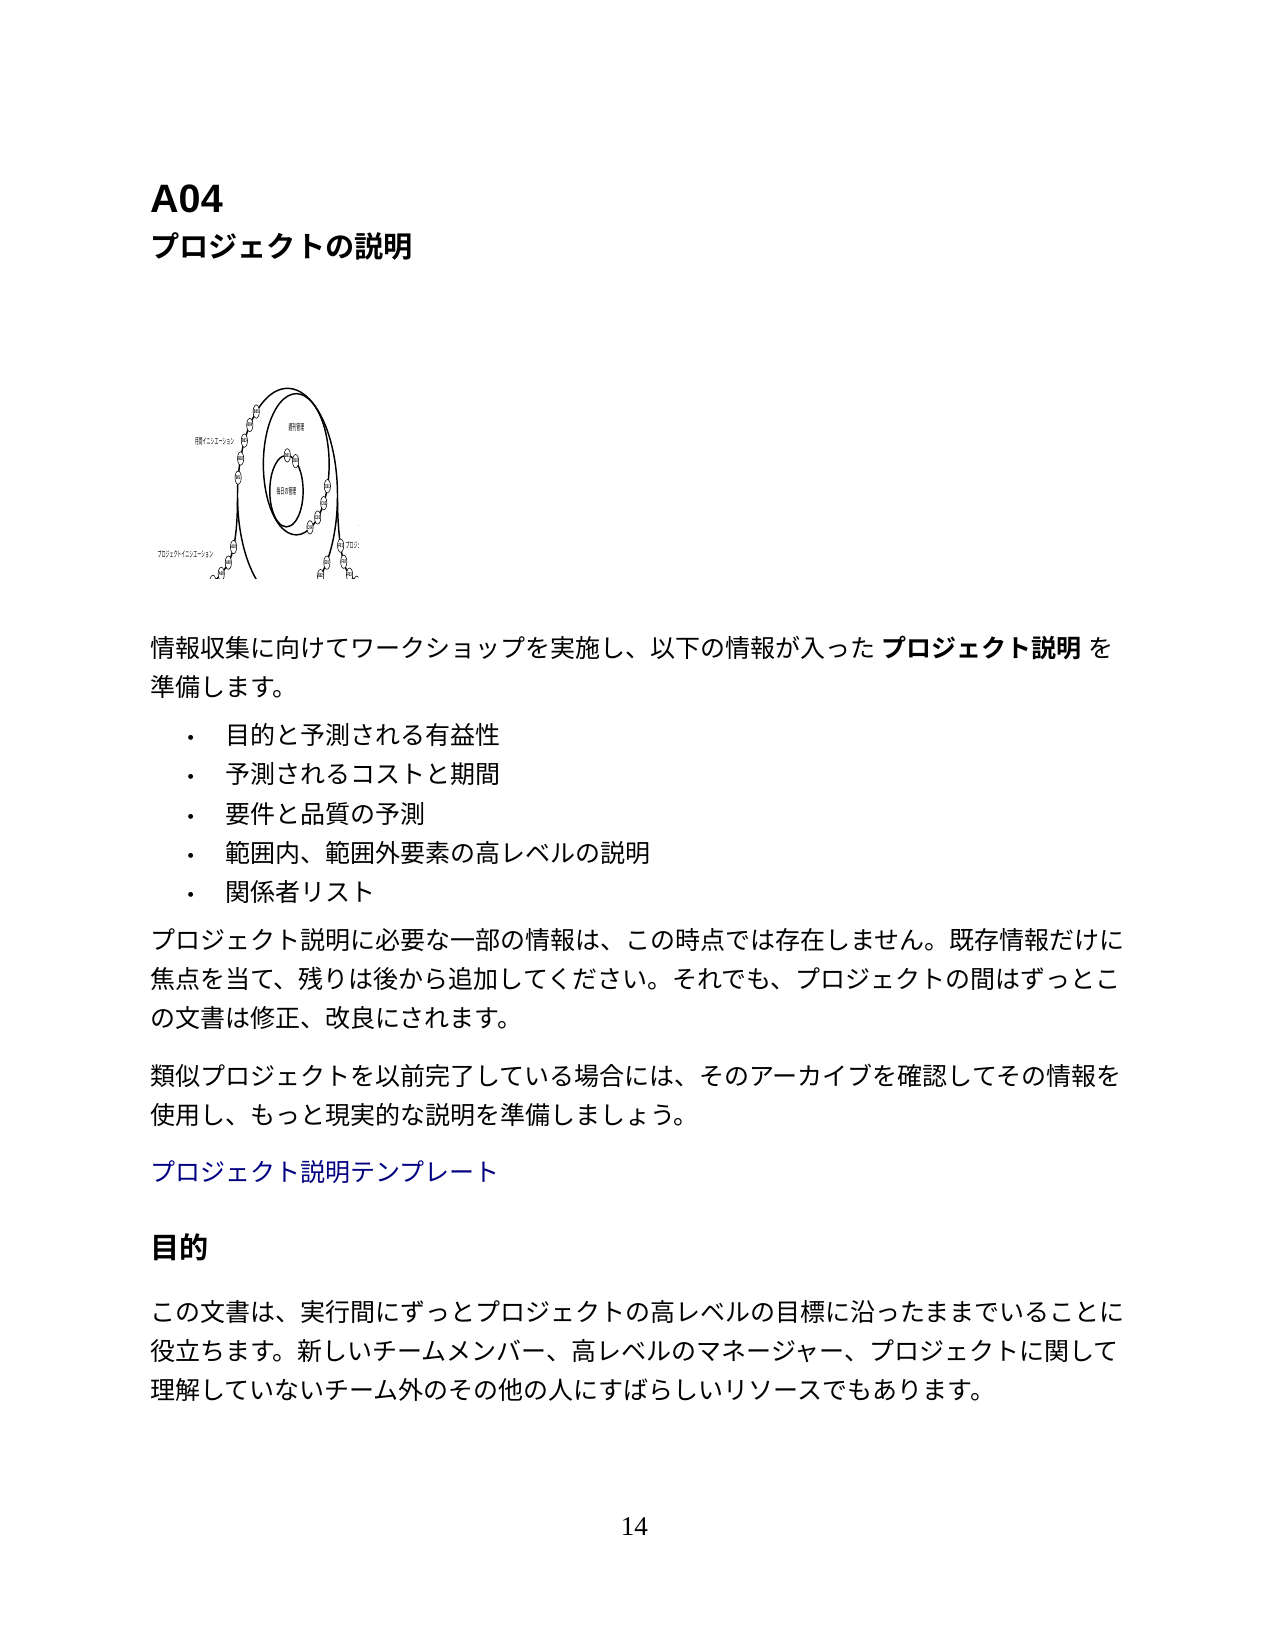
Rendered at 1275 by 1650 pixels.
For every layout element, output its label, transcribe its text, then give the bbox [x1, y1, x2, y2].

list 予測されるコストと期間 [187, 757, 1125, 791]
text この文書は、実行間にずっとプロジェクトの高レベルの目標に沿ったままでいることに役立ちます。新しいチームメンバー、高レベルのマネージャー、プロジェクトに関して理解していないチーム外のその他の人にすばらしいリソースでもあります。 [150, 1295, 1125, 1407]
subtitle A04 プロジェクトの説明 [150, 175, 1125, 266]
text 類似プロジェクトを以前完了している場合には、そのアーカイブを確認してその情報を使用し、もっと現実的な説明を準備しましょう。 [150, 1058, 1125, 1131]
list 要件と品質の予測 [187, 796, 1125, 830]
subtitle 目的 [150, 1228, 1125, 1267]
list 目的と予測される有益性 [187, 718, 1125, 752]
list 範囲内、範囲外要素の高レベルの説明 [187, 836, 1125, 869]
text プロジェクト説明に必要な一部の情報は、この時点では存在しません。既存情報だけに焦点を当て、残りは後から追加してください。それでも、プロジェクトの間はずっとこの文書は修正、改良にされます。 [150, 923, 1125, 1035]
text 情報収集に向けてワークショップを実施し、以下の情報が入った プロジェクト説明 を準備します。 [150, 631, 1125, 704]
list 関係者リスト [187, 875, 1125, 909]
text プロジェクト説明テンプレート [150, 1154, 1125, 1188]
